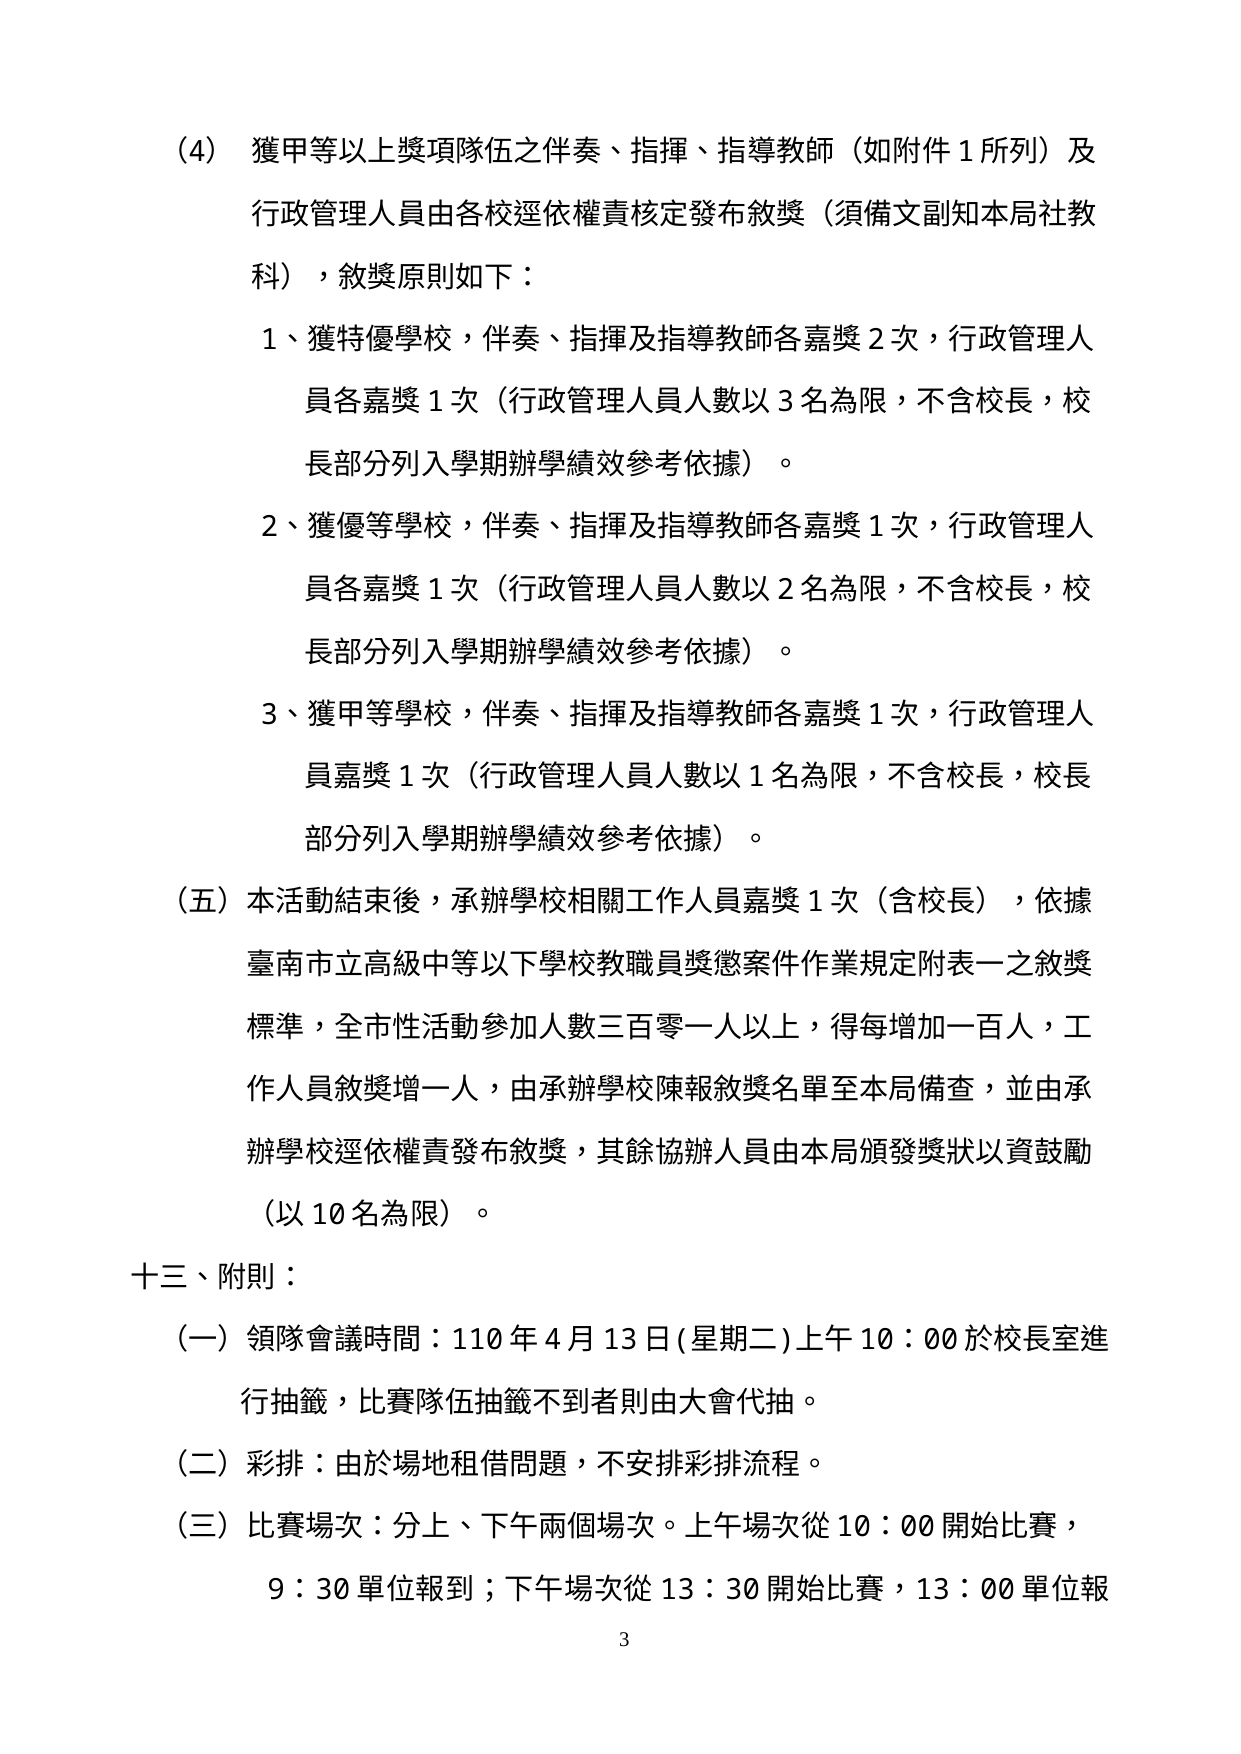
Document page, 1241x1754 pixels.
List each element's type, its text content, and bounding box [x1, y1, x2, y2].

text 9：30單位報到；下午場次從13：30開始比賽，13：00單位報 [130, 1545, 1110, 1608]
text （五）本活動結束後，承辦學校相關工作人員嘉獎1次（含校長），依據臺南市立高級中等以下學校教職員獎懲案件作業規定附表一之敘獎標準，全市性活動參加人數三百零一人以上，得每增加一百人，工作人員敘奬增一人，由承辦學校陳報敘獎名單至本局備查，並由承辦學校逕依權責發布敘獎，其餘協辦人員由本局頒發獎狀以資鼓勵（以10名為限）。 [159, 858, 1110, 1233]
text 十三、附則： [130, 1233, 1110, 1295]
text （一）領隊會議時間：110年4月13日(星期二)上午10：00於校長室進行抽籤，比賽隊伍抽籤不到者則由大會代抽。 [159, 1295, 1110, 1420]
text 1、獲特優學校，伴奏、指揮及指導教師各嘉獎2次，行政管理人員各嘉獎1次（行政管理人員人數以3名為限，不含校長，校長部分列入學期辦學績效參考依據）。 [260, 295, 1110, 483]
text 2、獲優等學校，伴奏、指揮及指導教師各嘉獎1次，行政管理人員各嘉獎1次（行政管理人員人數以2名為限，不含校長，校長部分列入學期辦學績效參考依據）。 [260, 483, 1110, 670]
list 獲甲等以上獎項隊伍之伴奏、指揮、指導教師（如附件1所列）及行政管理人員由各校逕依權責核定發布敘獎（須備文副知本局社教科），敘獎原則如下： [159, 108, 1110, 295]
text （二）彩排：由於場地租借問題，不安排彩排流程。 [159, 1420, 1110, 1483]
text （三）比賽場次：分上、下午兩個場次。上午場次從10：00開始比賽， [130, 1483, 1110, 1545]
text 3、獲甲等學校，伴奏、指揮及指導教師各嘉獎1次，行政管理人員嘉獎1次（行政管理人員人數以1名為限，不含校長，校長部分列入學期辦學績效參考依據）。 [260, 670, 1110, 858]
